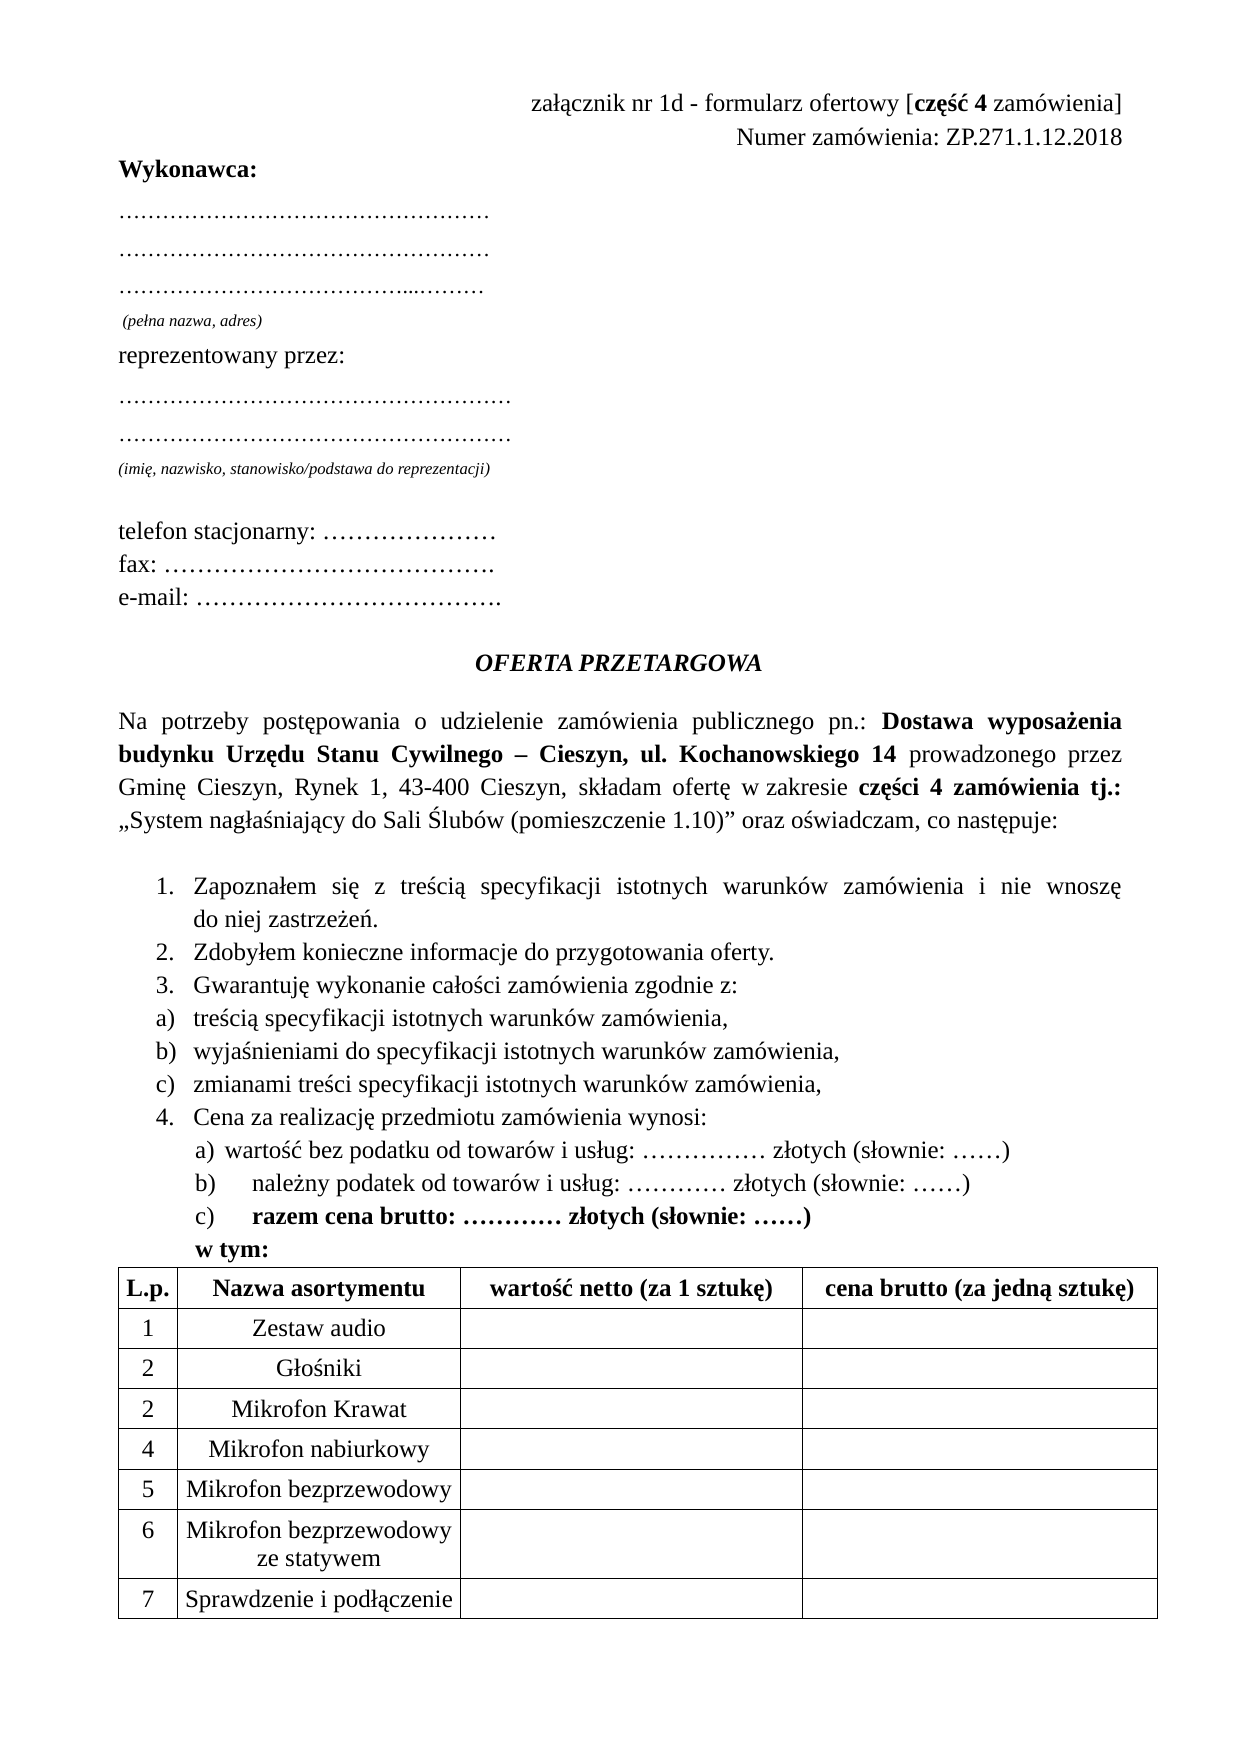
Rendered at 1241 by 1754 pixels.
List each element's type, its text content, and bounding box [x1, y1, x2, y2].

text Na potrzeby postępowania o udzielenie zamówienia publicznego pn.: Dostawa wyposażenia budynku Urzędu Stanu Cywilnego – Cieszyn, ul. Kochanowskiego 14 prowadzonego przez Gminę Cieszyn, Rynek 1, 43-400 Cieszyn, składam ofertę w zakresie części 4 zamówienia tj.: „System nagłaśniający do Sali Ślubów (pomieszczenie 1.10)” oraz oświadczam, co następuje: [118, 706, 1122, 833]
table_cell [461, 1349, 802, 1388]
table_cell [803, 1349, 1157, 1388]
table_cell 6 [119, 1510, 177, 1578]
table_header cena brutto (za jedną sztukę) [803, 1268, 1157, 1307]
table_cell 2 [119, 1389, 177, 1428]
table_cell Mikrofon bezprzewodowy [178, 1470, 460, 1509]
table_cell Głośniki [178, 1349, 460, 1388]
text fax: …………………………………. [118, 549, 1122, 578]
table_cell [461, 1429, 802, 1469]
list Cena za realizację przedmiotu zamówienia wynosi: [156, 1102, 1122, 1131]
table_header Nazwa asortymentu [178, 1268, 460, 1307]
table_cell [803, 1309, 1157, 1348]
list w tym: [195, 1234, 1122, 1263]
table_cell [803, 1510, 1157, 1578]
list zmianami treści specyfikacji istotnych warunków zamówienia, [156, 1069, 1122, 1098]
table_cell [803, 1429, 1157, 1469]
table_cell [461, 1510, 802, 1578]
text (imię, nazwisko, stanowisko/podstawa do reprezentacji) [118, 459, 546, 478]
list należny podatek od towarów i usług: ………… złotych (słownie: ……) [195, 1168, 1122, 1197]
text ……………………………………………………………………………………………… [118, 383, 532, 446]
table_header wartość netto (za 1 sztukę) [461, 1268, 802, 1307]
table_cell 1 [119, 1309, 177, 1348]
table_cell [803, 1470, 1157, 1509]
text (pełna nazwa, adres) [118, 311, 502, 330]
text OFERTA PRZETARGOWA [118, 648, 1122, 677]
table_cell 2 [119, 1349, 177, 1388]
list treścią specyfikacji istotnych warunków zamówienia, [156, 1003, 1122, 1032]
list Gwarantuję wykonanie całości zamówienia zgodnie z: [156, 970, 1122, 999]
list Zapoznałem się z treścią specyfikacji istotnych warunków zamówienia i nie wnoszę do niej zastrzeżeń. [156, 871, 1122, 933]
table_cell 4 [119, 1429, 177, 1469]
table_cell [461, 1309, 802, 1348]
text Wykonawca: [118, 154, 1122, 183]
subtitle załącznik nr 1d - formularz ofertowy [część 4 zamówienia] [118, 88, 1122, 117]
table_cell Mikrofon nabiurkowy [178, 1429, 460, 1469]
list wartość bez podatku od towarów i usług: …………… złotych (słownie: ……) [195, 1135, 1122, 1164]
table_header L.p. [119, 1268, 177, 1307]
text Numer zamówienia: ZP.271.1.12.2018 [118, 122, 1122, 150]
table_cell [461, 1470, 802, 1509]
table_cell Sprawdzenie i podłączenie [178, 1579, 460, 1618]
list razem cena brutto: ………… złotych (słownie: ……) [195, 1201, 1122, 1230]
table_cell [803, 1389, 1157, 1428]
table_cell 7 [119, 1579, 177, 1618]
table_cell [461, 1389, 802, 1428]
text reprezentowany przez: [118, 340, 1122, 369]
table_cell Mikrofon Krawat [178, 1389, 460, 1428]
table_cell Mikrofon bezprzewodowy ze statywem [178, 1510, 460, 1578]
table_cell [461, 1579, 802, 1618]
list Zdobyłem konieczne informacje do przygotowania oferty. [156, 937, 1122, 966]
text ……………………………………………………………………………………………………………………………...……… [118, 198, 502, 298]
table_cell Zestaw audio [178, 1309, 460, 1348]
text telefon stacjonarny: ………………… [118, 516, 1122, 545]
text e-mail: ………………………………. [118, 582, 1122, 611]
table_cell 5 [119, 1470, 177, 1509]
table_cell [803, 1579, 1157, 1618]
list wyjaśnieniami do specyfikacji istotnych warunków zamówienia, [156, 1036, 1122, 1065]
